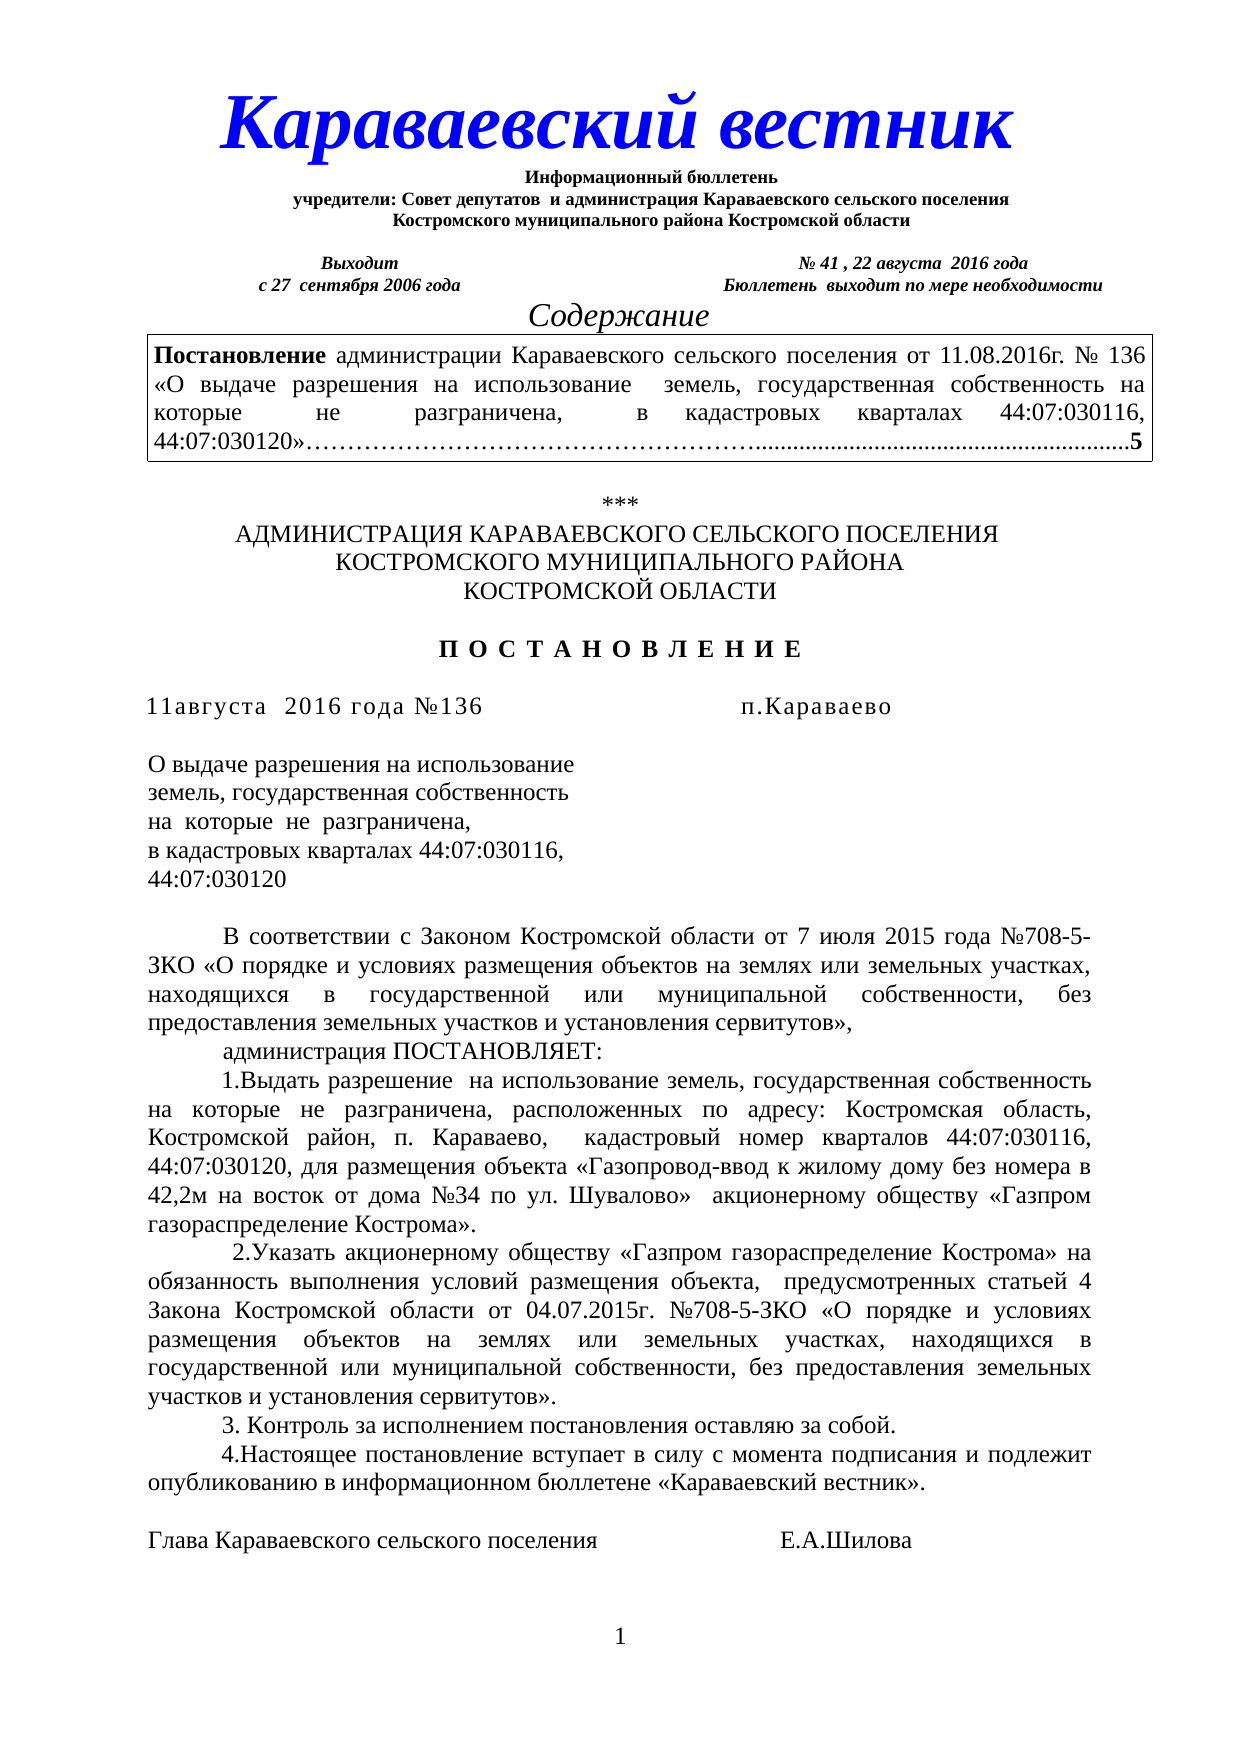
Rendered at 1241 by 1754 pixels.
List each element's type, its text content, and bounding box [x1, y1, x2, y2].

table_header Постановление администрации Караваевского сельского поселения от 11.08.2016г. № 136 «О выдаче разрешения на использование земель, государственная собственность на которые не разграничена, в кадастровых кварталах 44:07:030116, 44:07:030120»………………………………………………............................................................5 [148, 335, 1152, 461]
text 11августа 2016 года №136 п.Караваево [146, 691, 1092, 720]
text 4.Настоящее постановление вступает в силу с момента подписания и подлежит опубликованию в информационном бюллетене «Караваевский вестник». [148, 1439, 1092, 1496]
text земель, государственная собственность [148, 777, 1092, 806]
text учредители: Совет депутатов и администрация Караваевского сельского поселения [148, 188, 1092, 209]
text *** [148, 490, 1092, 519]
subtitle Информационный бюллетень [210, 166, 1092, 188]
text АДМИНИСТРАЦИЯ КАРАВАЕВСКОГО СЕЛЬСКОГО ПОСЕЛЕНИЯ [148, 519, 1092, 547]
text 1.Выдать разрешение на использование земель, государственная собственность на которые не разграничена, расположенных по адресу: Костромская область, Костромской район, п. Караваево, кадастровый номер кварталов 44:07:030116, 44:07:030120, для размещения объекта «Газопровод-ввод к жилому дому без номера в 42,2м на восток от дома №34 по ул. Шувалово» акционерному обществу «Газпром газораспределение Кострома». [148, 1065, 1092, 1237]
text 3. Контроль за исполнением постановления оставляю за собой. [148, 1410, 1092, 1439]
text 2.Указать акционерному обществу «Газпром газораспределение Кострома» на обязанность выполнения условий размещения объекта, предусмотренных статьей 4 Закона Костромской области от 04.07.2015г. №708-5-ЗКО «О порядке и условиях размещения объектов на землях или земельных участках, находящихся в государственной или муниципальной собственности, без предоставления земельных участков и установления сервитутов». [148, 1237, 1092, 1410]
text О выдаче разрешения на использование [148, 749, 1092, 777]
subtitle Караваевский вестник [148, 75, 1092, 166]
text на которые не разграничена, [148, 806, 1092, 835]
text 44:07:030120 [148, 864, 1092, 892]
table_header № 41 , 22 августа 2016 года Бюллетень выходит по мере необходимости [592, 252, 1174, 295]
text администрация ПОСТАНОВЛЯЕТ: [148, 1036, 1092, 1065]
text в кадастровых кварталах 44:07:030116, [148, 835, 1092, 864]
table_header Выходит с 27 сентября 2006 года [66, 252, 592, 295]
text Глава Караваевского сельского поселения Е.А.Шилова [148, 1525, 1092, 1554]
text Содержание [148, 295, 1092, 334]
text В соответствии с Законом Костромской области от 7 июля 2015 года №708-5-ЗКО «О порядке и условиях размещения объектов на землях или земельных участках, находящихся в государственной или муниципальной собственности, без предоставления земельных участков и установления сервитутов», [148, 921, 1092, 1036]
text П О С Т А Н О В Л Е Н И Е [148, 634, 1092, 662]
text КОСТРОМСКОЙ ОБЛАСТИ [148, 576, 1092, 605]
text КОСТРОМСКОГО МУНИЦИПАЛЬНОГО РАЙОНА [148, 547, 1092, 576]
text Костромского муниципального района Костромской области [148, 209, 1092, 231]
